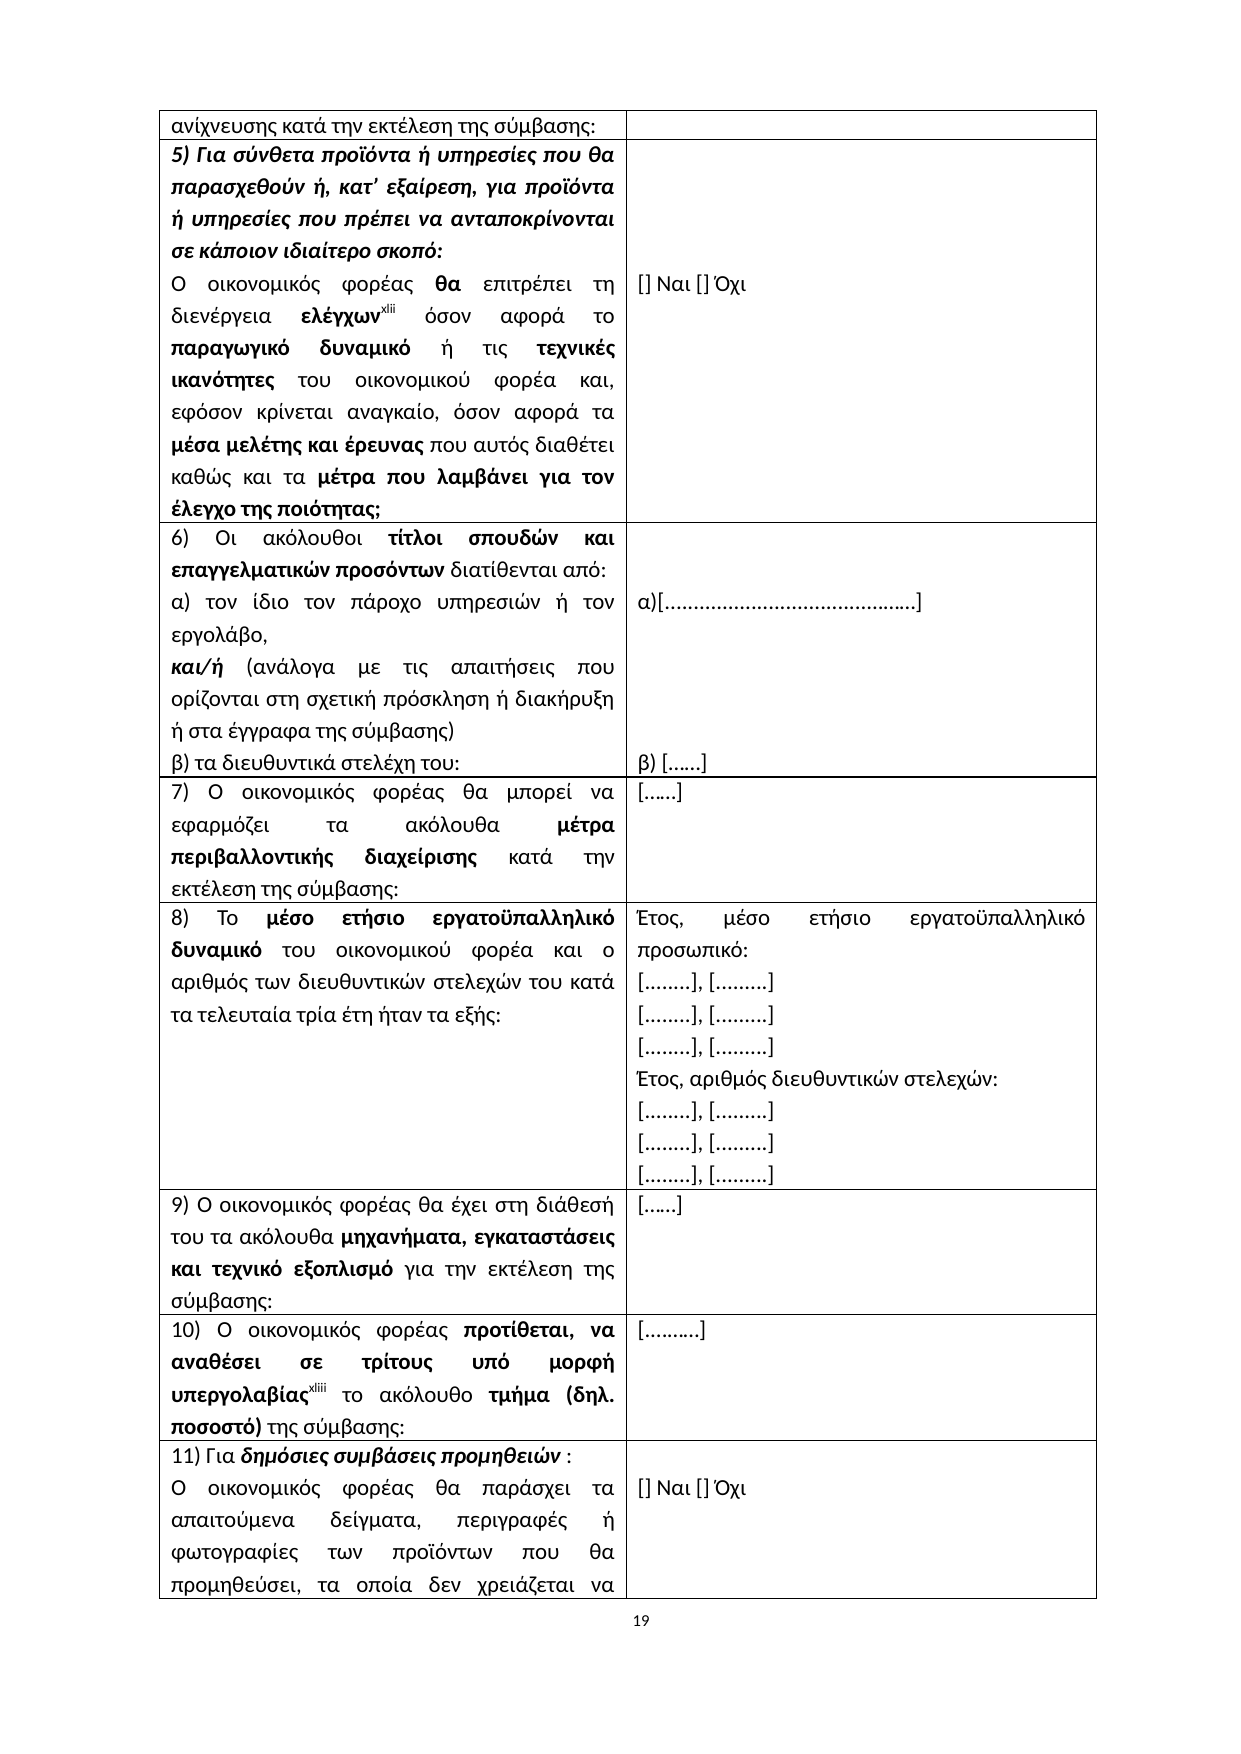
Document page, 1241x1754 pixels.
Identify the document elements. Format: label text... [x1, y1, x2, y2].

table_cell 6) Οι ακόλουθοι τίτλοι σπουδών και επαγγελματικών προσόντων διατίθενται από: α) τον ίδιο τον πάροχο υπηρεσιών ή τον εργολάβο, και/ή (ανάλογα με τις απαιτήσεις που ορίζονται στη σχετική πρόσκληση ή διακήρυξη ή στα έγγραφα της σύμβασης) β) τα διευθυντικά στελέχη του: [160, 523, 626, 776]
table_cell [] Ναι [] Όχι [627, 1441, 1096, 1598]
table_cell [627, 111, 1096, 139]
table_cell 7) Ο οικονομικός φορέας θα μπορεί να εφαρμόζει τα ακόλουθα μέτρα περιβαλλοντικής διαχείρισης κατά την εκτέλεση της σύμβασης: [160, 778, 626, 902]
table_cell 10) Ο οικονομικός φορέας προτίθεται, να αναθέσει σε τρίτους υπό μορφή υπεργολαβίας το ακόλουθο τμήμα (δηλ. ποσοστό) της σύμβασης: [160, 1315, 626, 1440]
table_cell [....……] [627, 1315, 1096, 1440]
table_cell [……] [627, 1190, 1096, 1314]
table_cell [] Ναι [] Όχι [627, 140, 1096, 522]
table_cell Έτος, μέσο ετήσιο εργατοϋπαλληλικό προσωπικό: [........], [.........] [........], [.........] [........], [.........] Έτος, αριθμός διευθυντικών στελεχών: [........], [.........] [........], [.........] [........], [.........] [627, 903, 1096, 1189]
table_cell ανίχνευσης κατά την εκτέλεση της σύμβασης: [160, 111, 626, 139]
table_cell 9) Ο οικονομικός φορέας θα έχει στη διάθεσή του τα ακόλουθα μηχανήματα, εγκαταστάσεις και τεχνικό εξοπλισμό για την εκτέλεση της σύμβασης: [160, 1190, 626, 1314]
table_cell α)[......................................……] β) [……] [627, 523, 1096, 776]
table_cell 5) Για σύνθετα προϊόντα ή υπηρεσίες που θα παρασχεθούν ή, κατ’ εξαίρεση, για προϊόντα ή υπηρεσίες που πρέπει να ανταποκρίνονται σε κάποιον ιδιαίτερο σκοπό: Ο οικονομικός φορέας θα επιτρέπει τη διενέργεια ελέγχων όσον αφορά το παραγωγικό δυναμικό ή τις τεχνικές ικανότητες του οικονομικού φορέα και, εφόσον κρίνεται αναγκαίο, όσον αφορά τα μέσα μελέτης και έρευνας που αυτός διαθέτει καθώς και τα μέτρα που λαμβάνει για τον έλεγχο της ποιότητας; [160, 140, 626, 522]
table_cell 11) Για δημόσιες συμβάσεις προμηθειών : Ο οικονομικός φορέας θα παράσχει τα απαιτούμενα δείγματα, περιγραφές ή φωτογραφίες των προϊόντων που θα προμηθεύσει, τα οποία δεν χρειάζεται να [160, 1441, 626, 1598]
table_cell 8) Το μέσο ετήσιο εργατοϋπαλληλικό δυναμικό του οικονομικού φορέα και ο αριθμός των διευθυντικών στελεχών του κατά τα τελευταία τρία έτη ήταν τα εξής: [160, 903, 626, 1189]
table_cell [……] [627, 778, 1096, 902]
